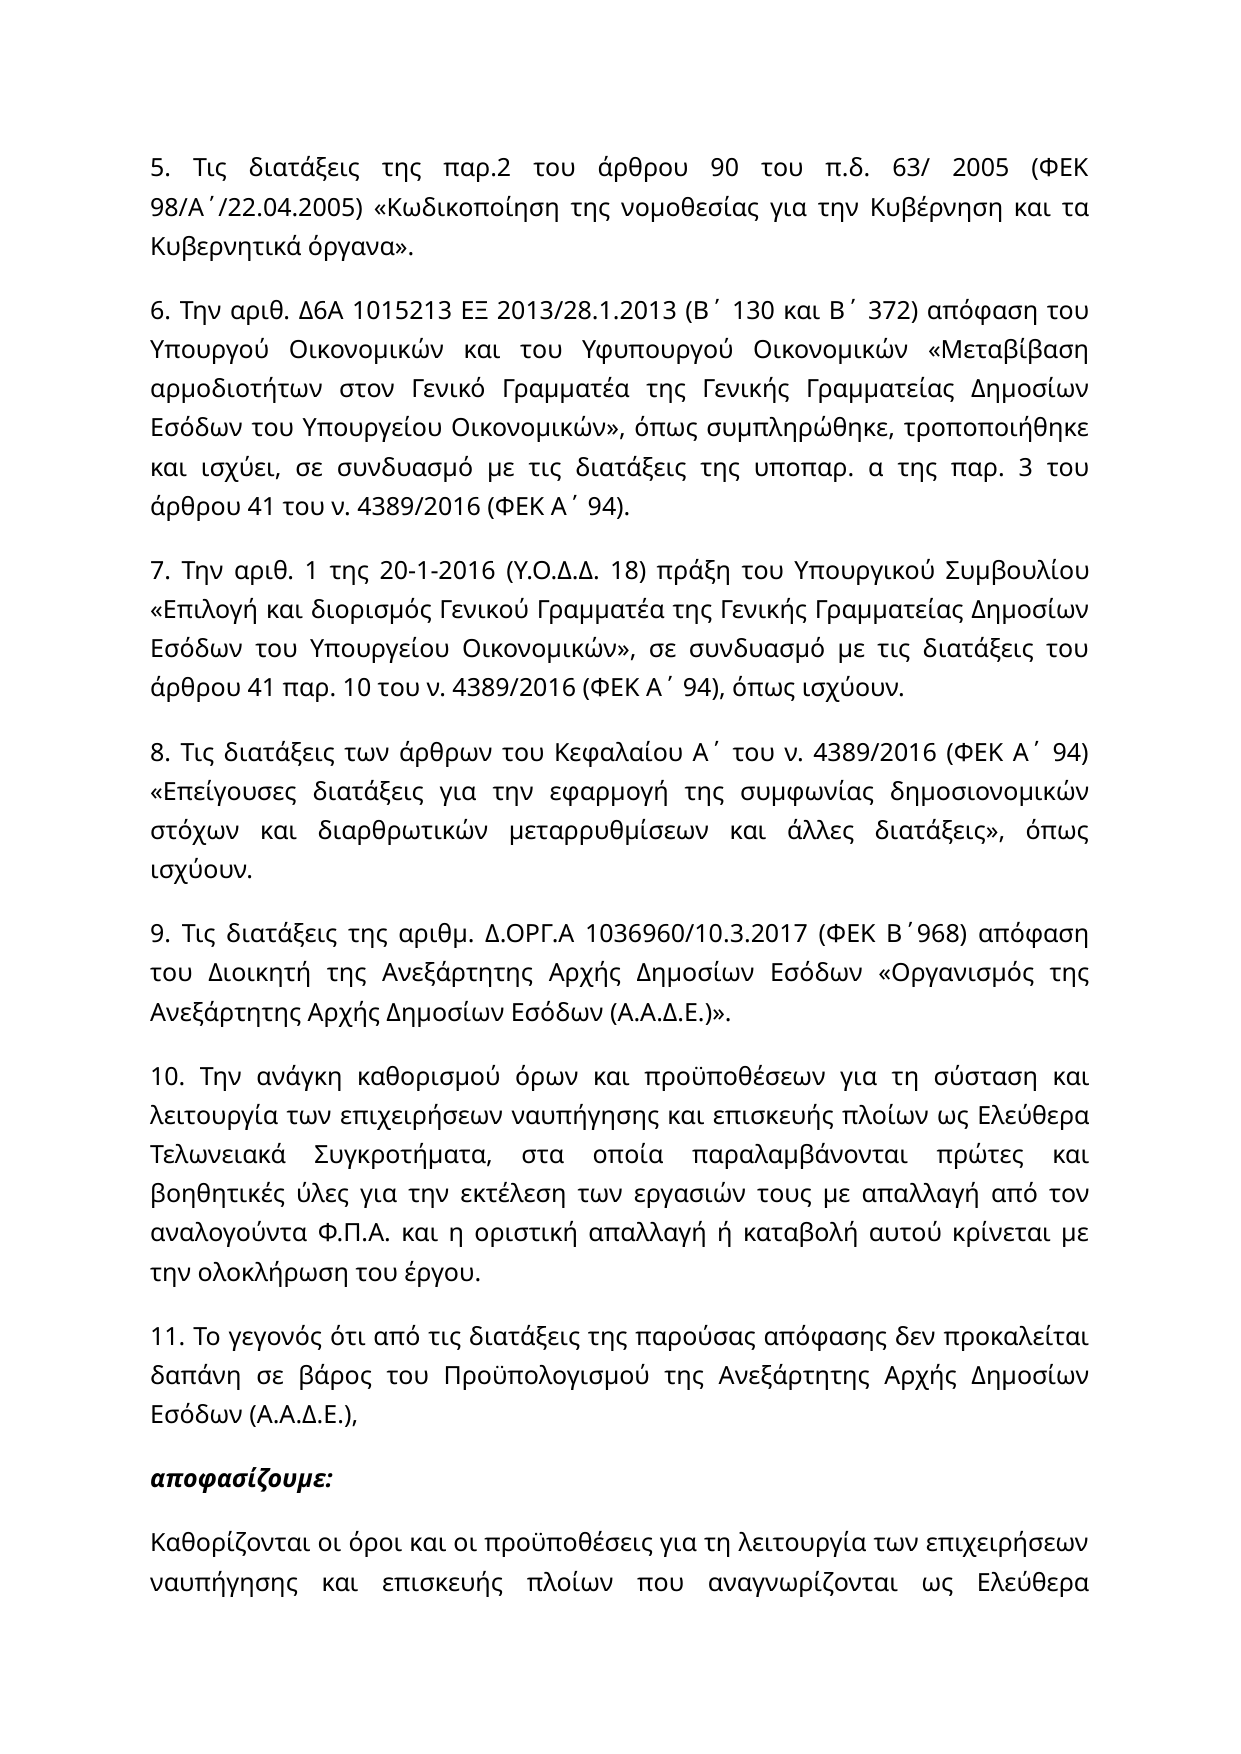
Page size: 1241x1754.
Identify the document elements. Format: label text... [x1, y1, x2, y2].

text αποφασίζουμε: [150, 1461, 1090, 1495]
text 9. Τις διατάξεις της αριθμ. Δ.ΟΡΓ.Α 1036960/10.3.2017 (ΦΕΚ Β΄968) απόφαση του Διοικητή της Ανεξάρτητης Αρχής Δημοσίων Εσόδων «Οργανισμός της Ανεξάρτητης Αρχής Δημοσίων Εσόδων (Α.Α.Δ.Ε.)». [150, 916, 1090, 1028]
text Καθορίζονται οι όροι και οι προϋποθέσεις για τη λειτουργία των επιχειρήσεων ναυπήγησης και επισκευής πλοίων που αναγνωρίζονται ως Ελεύθερα [150, 1525, 1090, 1598]
text 11. Το γεγονός ότι από τις διατάξεις της παρούσας απόφασης δεν προκαλείται δαπάνη σε βάρος του Προϋπολογισμού της Ανεξάρτητης Αρχής Δημοσίων Εσόδων (Α.Α.Δ.Ε.), [150, 1318, 1090, 1431]
text 7. Την αριθ. 1 της 20-1-2016 (Υ.Ο.Δ.Δ. 18) πράξη του Υπουργικού Συμβουλίου «Επιλογή και διορισμός Γενικού Γραμματέα της Γενικής Γραμματείας Δημοσίων Εσόδων του Υπουργείου Οικονομικών», σε συνδυασμό με τις διατάξεις του άρθρου 41 παρ. 10 του ν. 4389/2016 (ΦΕΚ Α΄ 94), όπως ισχύουν. [150, 552, 1090, 704]
text 5. Τις διατάξεις της παρ.2 του άρθρου 90 του π.δ. 63/ 2005 (ΦΕΚ 98/Α΄/22.04.2005) «Κωδικοποίηση της νομοθεσίας για την Κυβέρνηση και τα Κυβερνητικά όργανα». [150, 150, 1090, 262]
text 8. Τις διατάξεις των άρθρων του Κεφαλαίου Α΄ του ν. 4389/2016 (ΦΕΚ Α΄ 94) «Επείγουσες διατάξεις για την εφαρμογή της συμφωνίας δημοσιονομικών στόχων και διαρθρωτικών μεταρρυθμίσεων και άλλες διατάξεις», όπως ισχύουν. [150, 734, 1090, 886]
text 10. Την ανάγκη καθορισμού όρων και προϋποθέσεων για τη σύσταση και λειτουργία των επιχειρήσεων ναυπήγησης και επισκευής πλοίων ως Ελεύθερα Τελωνειακά Συγκροτήματα, στα οποία παραλαμβάνονται πρώτες και βοηθητικές ύλες για την εκτέλεση των εργασιών τους με απαλλαγή από τον αναλογούντα Φ.Π.Α. και η οριστική απαλλαγή ή καταβολή αυτού κρίνεται με την ολοκλήρωση του έργου. [150, 1058, 1090, 1288]
text 6. Την αριθ. Δ6Α 1015213 ΕΞ 2013/28.1.2013 (Β΄ 130 και Β΄ 372) απόφαση του Υπουργού Οικονομικών και του Υφυπουργού Οικονομικών «Μεταβίβαση αρμοδιοτήτων στον Γενικό Γραμματέα της Γενικής Γραμματείας Δημοσίων Εσόδων του Υπουργείου Οικονομικών», όπως συμπληρώθηκε, τροποποιήθηκε και ισχύει, σε συνδυασμό με τις διατάξεις της υποπαρ. α της παρ. 3 του άρθρου 41 του ν. 4389/2016 (ΦΕΚ Α΄ 94). [150, 292, 1090, 522]
